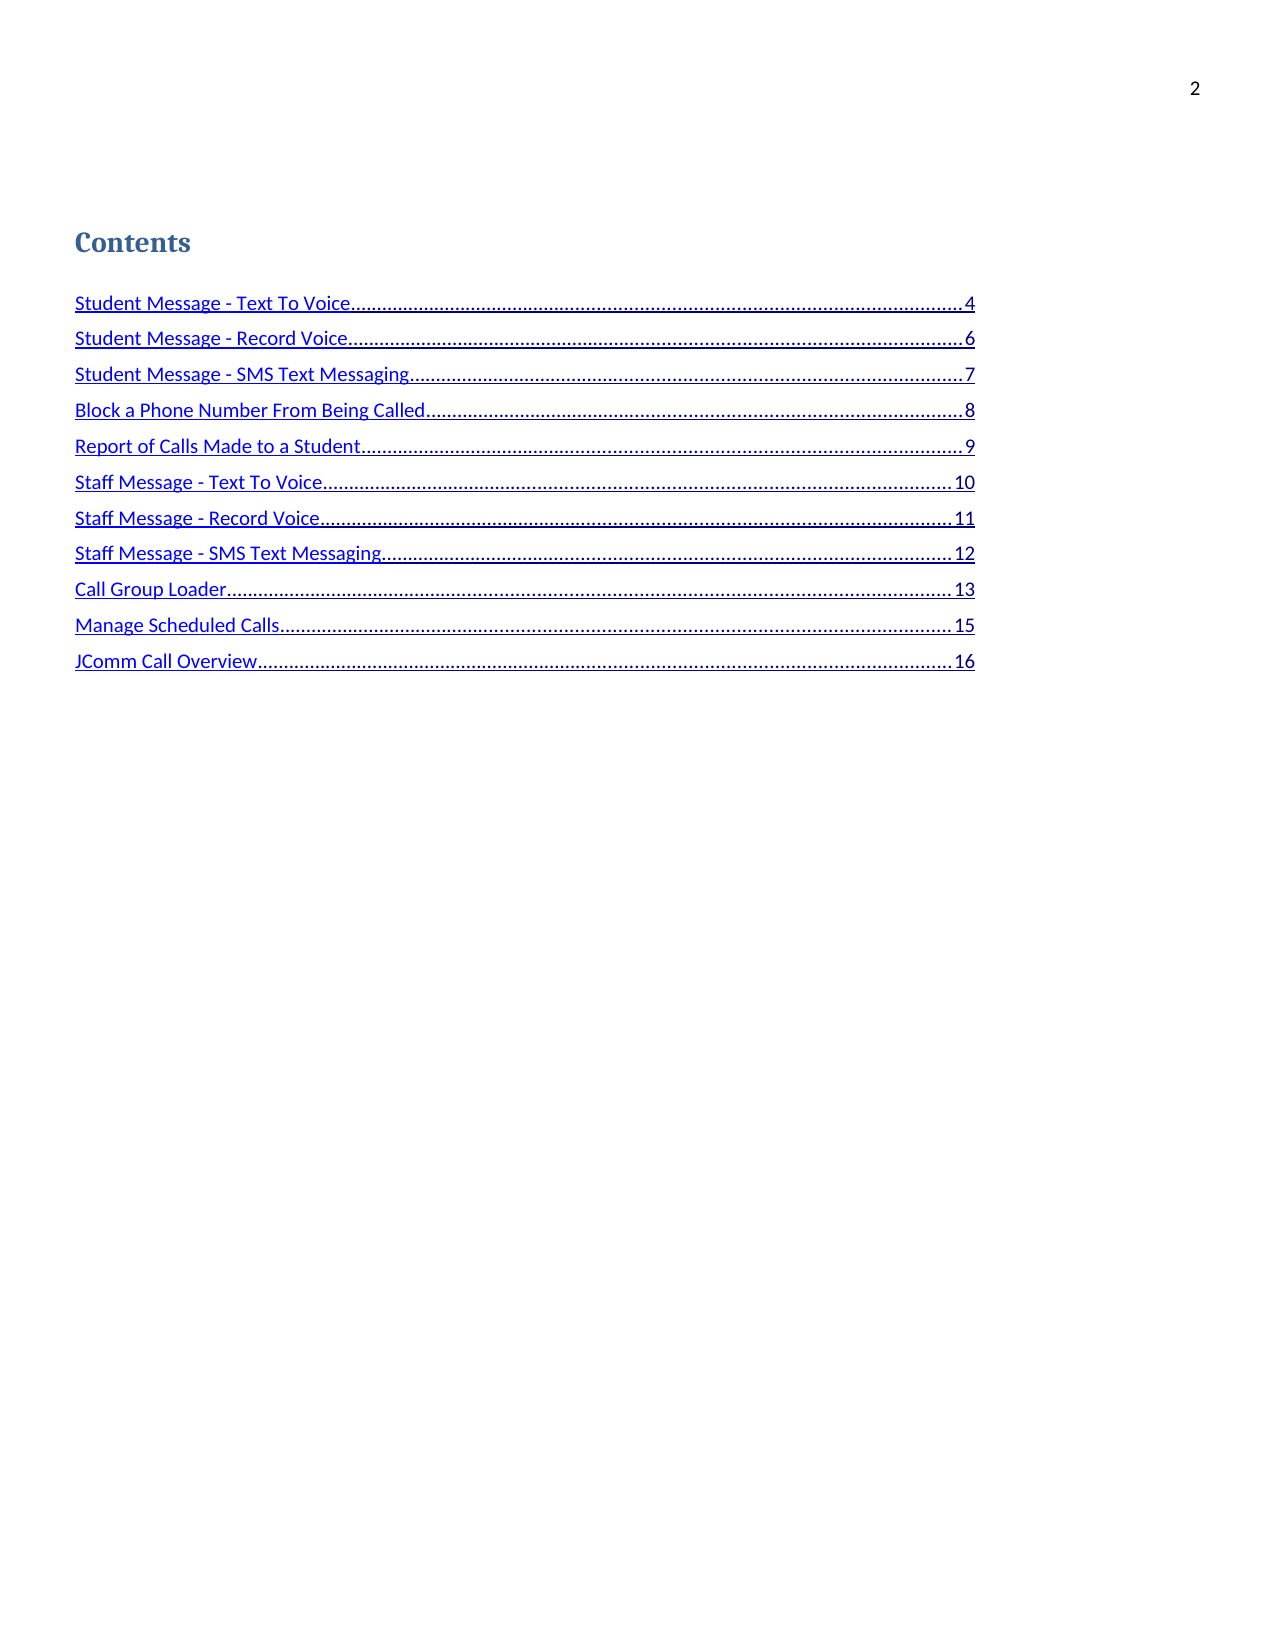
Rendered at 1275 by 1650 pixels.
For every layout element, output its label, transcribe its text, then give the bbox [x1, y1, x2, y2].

text Call Group Loader 13 [75, 576, 1200, 602]
text JComm Call Overview 16 [75, 648, 1200, 673]
text Manage Scheduled Calls 15 [75, 612, 1200, 638]
text Staff Message - SMS Text Messaging 12 [75, 541, 1200, 566]
text Staff Message - Record Voice 11 [75, 505, 1200, 530]
text Student Message - SMS Text Messaging 7 [75, 361, 1200, 387]
subtitle Contents [75, 226, 1200, 259]
text Student Message - Text To Voice 4 [75, 290, 1200, 315]
text Student Message - Record Voice 6 [75, 326, 1200, 351]
text Staff Message - Text To Voice 10 [75, 469, 1200, 494]
text Block a Phone Number From Being Called 8 [75, 397, 1200, 423]
text Report of Calls Made to a Student 9 [75, 433, 1200, 458]
